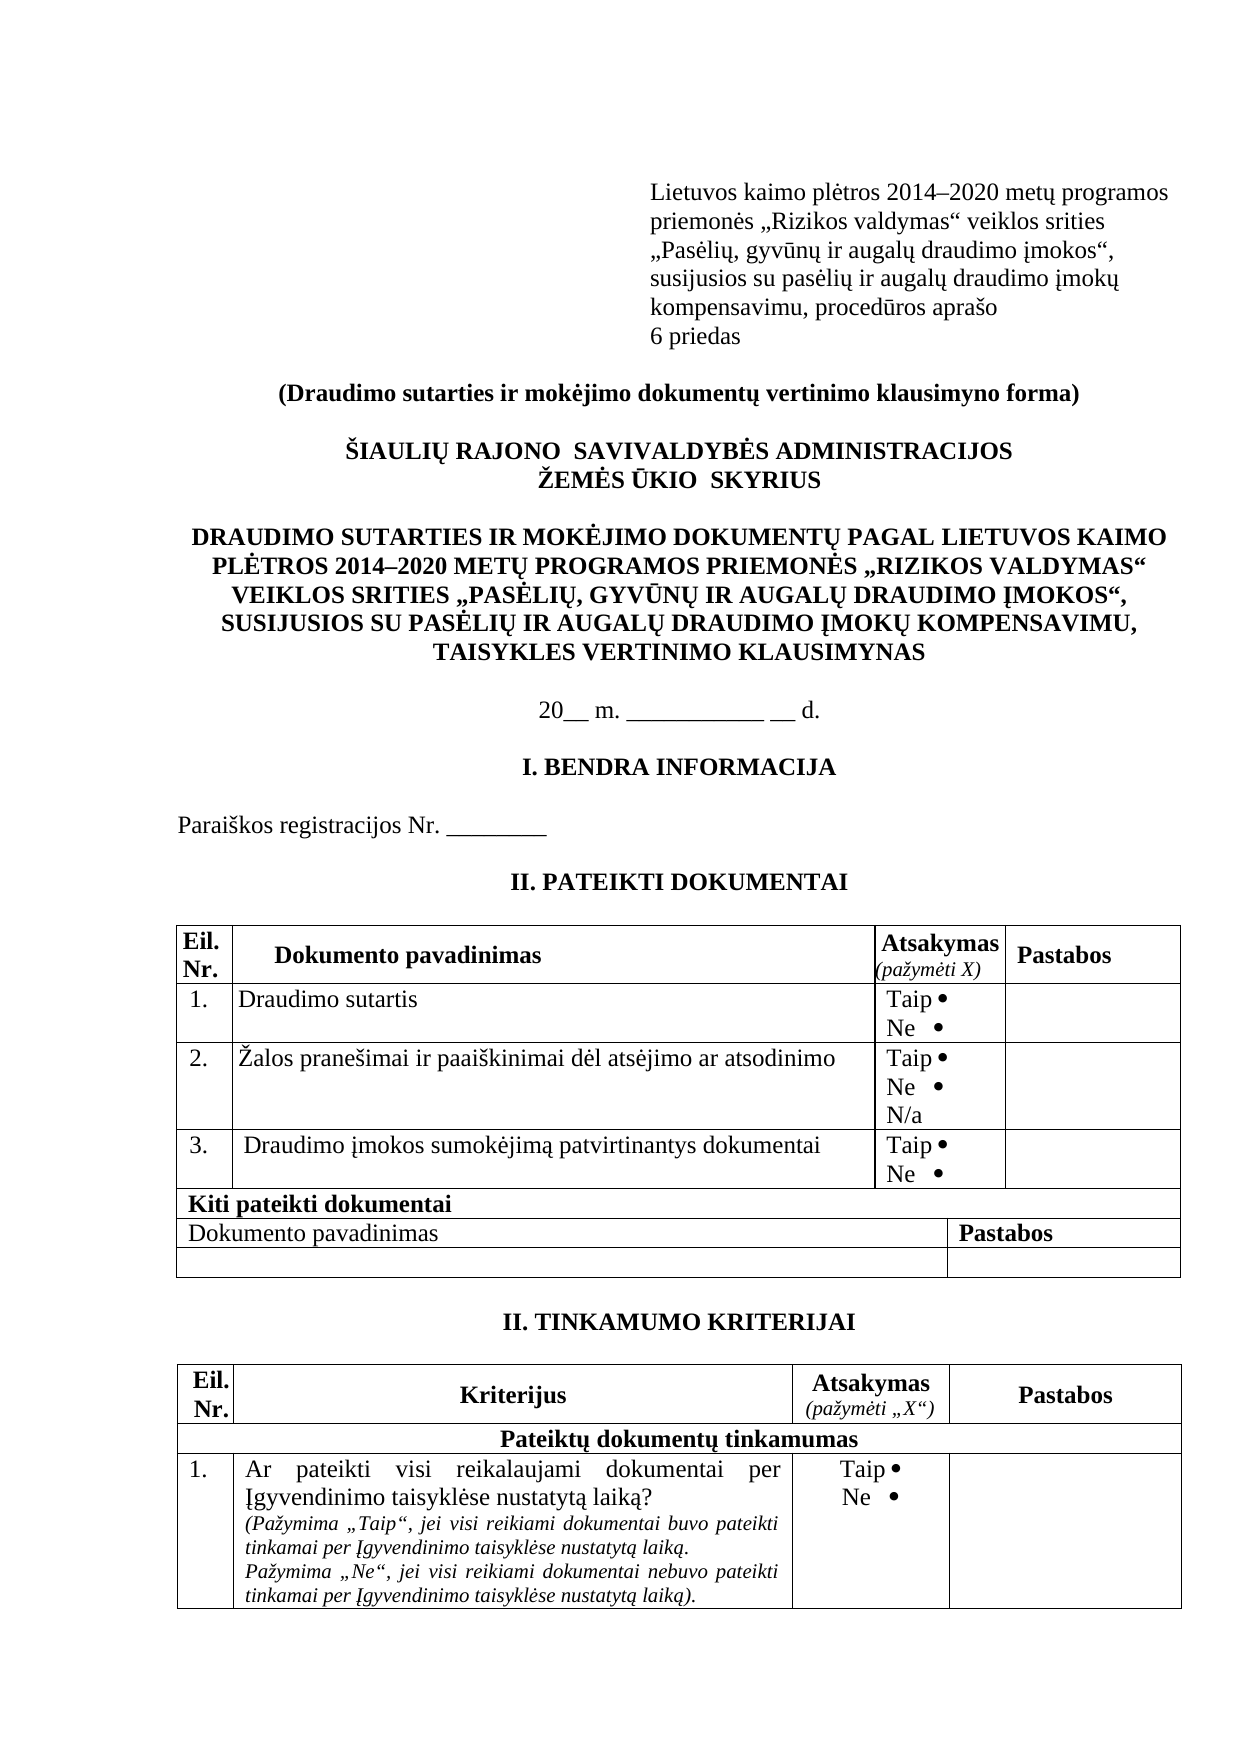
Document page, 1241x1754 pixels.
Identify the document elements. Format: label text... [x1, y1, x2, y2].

table_cell Žalos pranešimai ir paaiškinimai dėl atsėjimo ar atsodinimo [233, 1043, 874, 1129]
table_header Atsakymas (pažymėti X) [876, 926, 1005, 983]
table_cell Pastabos [948, 1219, 1180, 1247]
table_cell [177, 1248, 947, 1277]
text „Pasėlių, gyvūnų ir augalų draudimo įmokos“, [177, 235, 1181, 263]
table_cell [1006, 1130, 1180, 1188]
table_header Eil. Nr. [178, 1365, 233, 1423]
table_cell Kiti pateikti dokumentai [177, 1189, 1180, 1217]
text Paraiškos registracijos Nr. ________ [177, 810, 1181, 838]
table_header Eil. Nr. [177, 926, 232, 983]
text ŠIAULIŲ RAJONO SAVIVALDYBĖS ADMINISTRACIJOS [177, 436, 1181, 465]
table_header Pastabos [950, 1365, 1181, 1423]
text I. BENDRA INFORMACIJA [177, 752, 1181, 781]
table_header Pastabos [1006, 926, 1180, 983]
table_cell Taip  Ne  [793, 1454, 949, 1607]
table_cell Ar pateikti visi reikalaujami dokumentai per Įgyvendinimo taisyklėse nustatytą laiką? (Pažymima „Taip“, jei visi reikiami dokumentai buvo pateikti tinkamai per Įgyvendinimo taisyklėse nustatytą laiką. Pažymima „Ne“, jei visi reikiami dokumentai nebuvo pateikti tinkamai per Įgyvendinimo taisyklėse nustatytą laiką). [234, 1454, 792, 1607]
text ŽEMĖS ŪKIO SKYRIUS [177, 465, 1181, 493]
table_cell [1006, 1043, 1180, 1129]
table_cell Draudimo įmokos sumokėjimą patvirtinantys dokumentai [233, 1130, 874, 1188]
table_cell Draudimo sutartis [233, 984, 874, 1042]
table_cell Taip  Ne  [876, 984, 1005, 1042]
text Draudimo sutarties ir mokėjimo dokumentų pagal LIETUVOS KAIMO PLĖTROS 2014–2020 METŲ PROGRAMOS PRIEMONĖS „RIZIKOS VALDYMAS“ VEIKLOS SRITIES „PASĖLIŲ, GYVŪNŲ IR AUGALŲ DRAUDIMO ĮMOKOS“, SUSIJUSIOS SU PASĖLIŲ IR AUGALŲ DRAUDIMO ĮMOKŲ KOMPENSAVIMU, taisykles vertinimo klausimynAS [177, 522, 1181, 666]
text priemonės „Rizikos valdymas“ veiklos srities [177, 206, 1181, 235]
text Lietuvos kaimo plėtros 2014–2020 metų programos [177, 177, 1181, 206]
text (Draudimo sutarties ir mokėjimo dokumentų vertinimo klausimyno forma) [177, 378, 1181, 407]
table_cell 3. [177, 1130, 232, 1188]
table_cell Pateiktų dokumentų tinkamumas [178, 1424, 1181, 1453]
text susijusios su pasėlių ir augalų draudimo įmokų [177, 263, 1181, 292]
text 6 priedas [177, 321, 1181, 350]
text kompensavimu, procedūros aprašo [177, 292, 1181, 321]
text II. TINKAMUMO KRITERIJAI [177, 1307, 1181, 1336]
table_cell [1006, 984, 1180, 1042]
table_cell Taip  Ne  N/a  [876, 1043, 1005, 1129]
table_cell Dokumento pavadinimas [177, 1219, 947, 1247]
table_cell 1. [178, 1454, 233, 1607]
text 20__ m. ___________ __ d. [177, 695, 1181, 723]
table_cell 1. [177, 984, 232, 1042]
table_cell [950, 1454, 1181, 1607]
table_cell 2. [177, 1043, 232, 1129]
table_header Atsakymas (pažymėti „X“) [793, 1365, 949, 1423]
table_header Dokumento pavadinimas [233, 926, 874, 983]
table_header Kriterijus [234, 1365, 792, 1423]
table_cell [948, 1248, 1180, 1277]
table_cell Taip  Ne  [876, 1130, 1005, 1188]
text II. PATEIKTI DOKUMENTAI [177, 867, 1181, 896]
